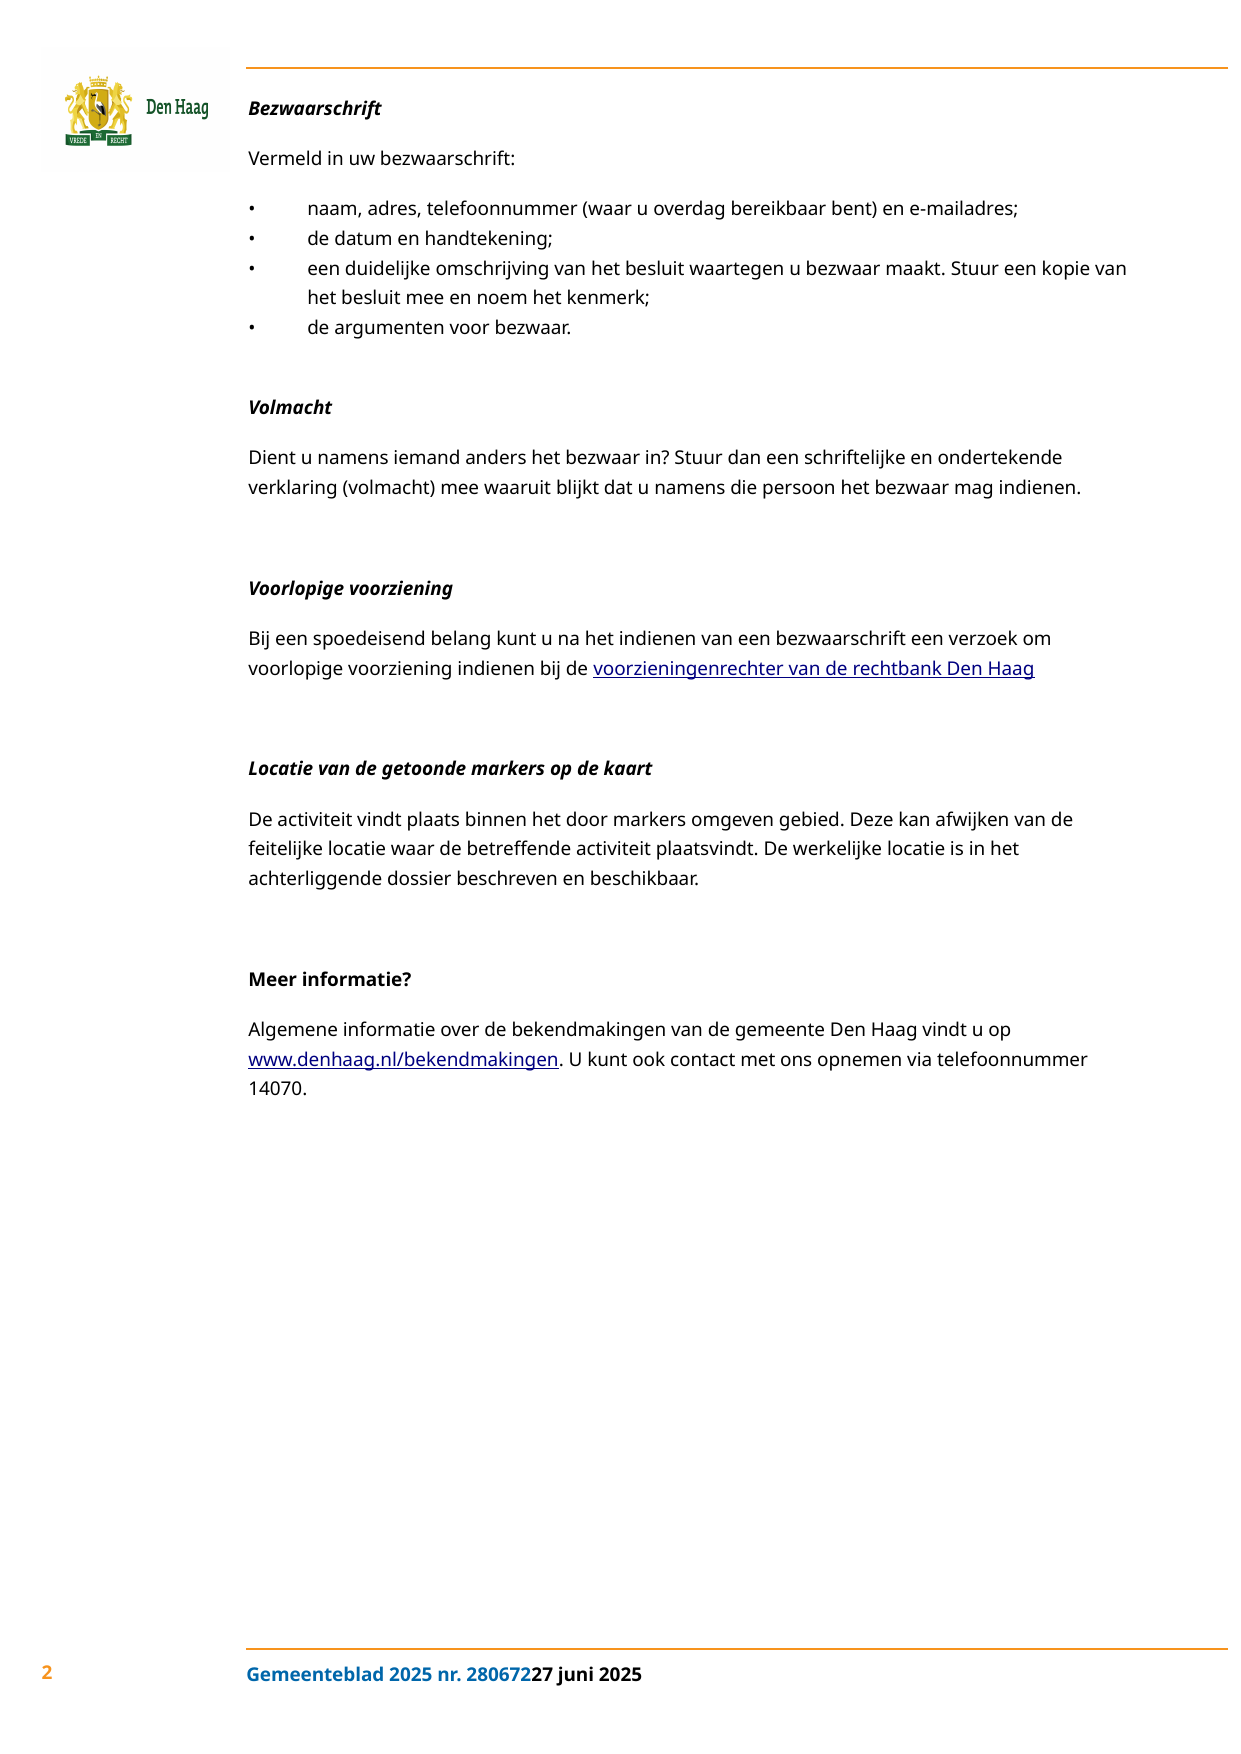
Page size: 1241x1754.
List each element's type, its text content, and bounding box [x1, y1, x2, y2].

text Volmacht [248, 394, 1152, 420]
text De activiteit vindt plaats binnen het door markers omgeven gebied. Deze kan afwijken van de feitelijke locatie waar de betreffende activiteit plaatsvindt. De werkelijke locatie is in het achterliggende dossier beschreven en beschikbaar. [248, 806, 1152, 891]
text Meer informatie? [248, 966, 1152, 992]
text Voorlopige voorziening [248, 575, 1152, 601]
text Bezwaarschrift [248, 95, 1152, 121]
text Locatie van de getoonde markers op de kaart [248, 756, 1152, 781]
list een duidelijke omschrijving van het besluit waartegen u bezwaar maakt. Stuur een kopie van het besluit mee en noem het kenmerk; [248, 255, 1152, 310]
text Dient u namens iemand anders het bezwaar in? Stuur dan een schriftelijke en ondertekende verklaring (volmacht) mee waaruit blijkt dat u namens die persoon het bezwaar mag indienen. [248, 444, 1152, 500]
list de argumenten voor bezwaar. [248, 314, 1152, 340]
text Vermeld in uw bezwaarschrift: [248, 145, 1152, 171]
picture [41, 47, 231, 172]
text Bij een spoedeisend belang kunt u na het indienen van een bezwaarschrift een verzoek om voorlopige voorziening indienen bij de voorzieningenrechter van de rechtbank Den Haag [248, 625, 1152, 681]
list de datum en handtekening; [248, 225, 1152, 251]
list naam, adres, telefoonnummer (waar u overdag bereikbaar bent) en e-mailadres; [248, 196, 1152, 221]
text Algemene informatie over de bekendmakingen van de gemeente Den Haag vindt u op www.denhaag.nl/bekendmakingen. U kunt ook contact met ons opnemen via telefoonnummer 14070. [248, 1016, 1152, 1101]
